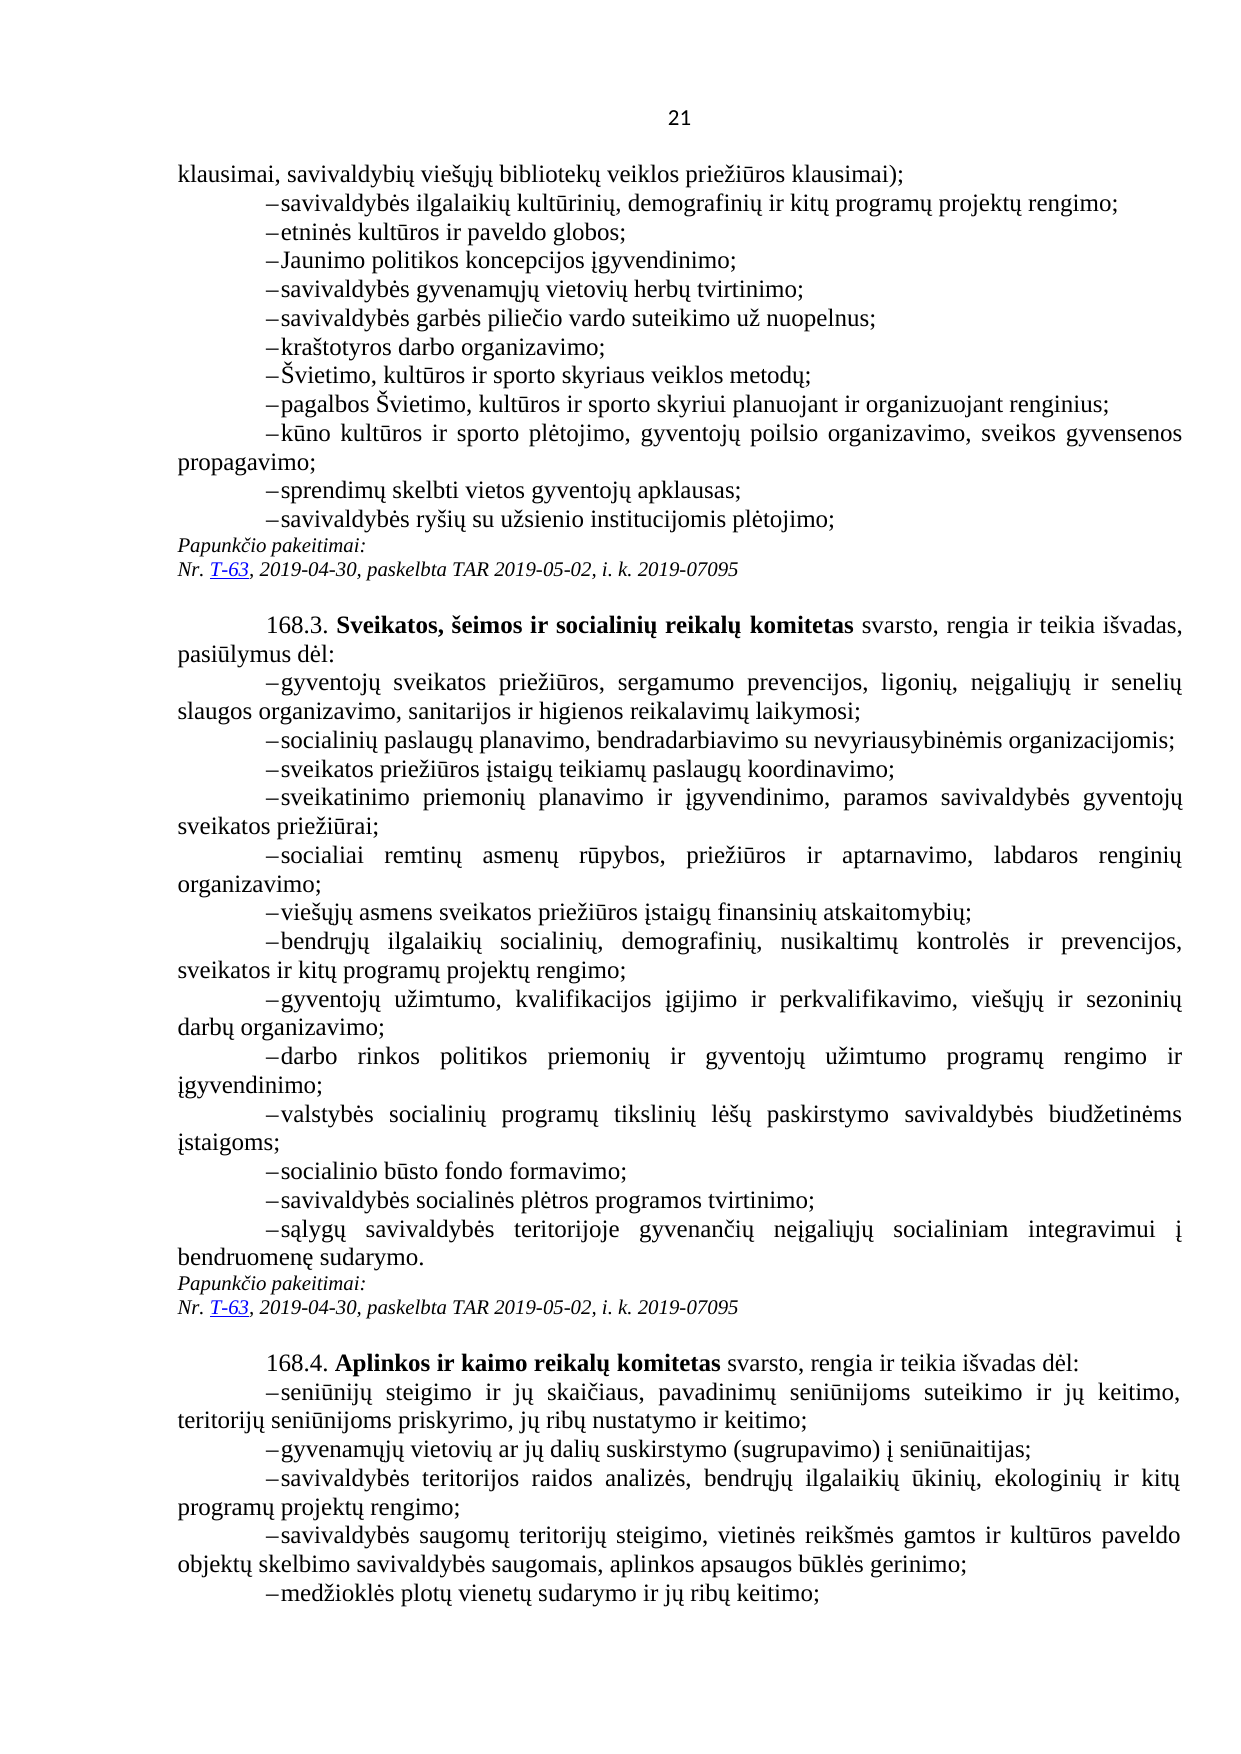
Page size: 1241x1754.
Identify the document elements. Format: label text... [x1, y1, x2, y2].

text Nr. T-63, 2019-04-30, paskelbta TAR 2019-05-02, i. k. 2019-07095 [177, 557, 1181, 581]
text – gyventojų užimtumo, kvalifikacijos įgijimo ir perkvalifikavimo, viešųjų ir sezoninių darbų organizavimo; [177, 984, 1183, 1041]
text – seniūnijų steigimo ir jų skaičiaus, pavadinimų seniūnijoms suteikimo ir jų keitimo, teritorijų seniūnijoms priskyrimo, jų ribų nustatymo ir keitimo; [177, 1377, 1181, 1434]
text – socialinių paslaugų planavimo, bendradarbiavimo su nevyriausybinėmis organizacijomis; [177, 725, 1183, 754]
text – savivaldybės teritorijos raidos analizės, bendrųjų ilgalaikių ūkinių, ekologinių ir kitų programų projektų rengimo; [177, 1463, 1181, 1521]
text – sąlygų savivaldybės teritorijoje gyvenančių neįgaliųjų socialiniam integravimui į bendruomenę sudarymo. [177, 1214, 1183, 1271]
text – kraštotyros darbo organizavimo; [177, 332, 1183, 361]
text – gyventojų sveikatos priežiūros, sergamumo prevencijos, ligonių, neįgaliųjų ir senelių slaugos organizavimo, sanitarijos ir higienos reikalavimų laikymosi; [177, 667, 1183, 725]
text – sprendimų skelbti vietos gyventojų apklausas; [177, 476, 1183, 504]
text – savivaldybės ryšių su užsienio institucijomis plėtojimo; [177, 504, 1183, 533]
text – socialiai remtinų asmenų rūpybos, priežiūros ir aptarnavimo, labdaros renginių organizavimo; [177, 840, 1183, 897]
text – sveikatos priežiūros įstaigų teikiamų paslaugų koordinavimo; [177, 754, 1183, 782]
text – savivaldybės socialinės plėtros programos tvirtinimo; [177, 1185, 1183, 1214]
text – gyvenamųjų vietovių ar jų dalių suskirstymo (sugrupavimo) į seniūnaitijas; [177, 1434, 1181, 1463]
text – Švietimo, kultūros ir sporto skyriaus veiklos metodų; [177, 361, 1183, 389]
text – valstybės socialinių programų tikslinių lėšų paskirstymo savivaldybės biudžetinėms įstaigoms; [177, 1099, 1183, 1156]
text – Jaunimo politikos koncepcijos įgyvendinimo; [177, 246, 1183, 274]
text Nr. T-63, 2019-04-30, paskelbta TAR 2019-05-02, i. k. 2019-07095 [177, 1295, 1181, 1319]
text – medžioklės plotų vienetų sudarymo ir jų ribų keitimo; [177, 1578, 1181, 1607]
text klausimai, savivaldybių viešųjų bibliotekų veiklos priežiūros klausimai); [177, 159, 1183, 188]
text – socialinio būsto fondo formavimo; [177, 1156, 1183, 1185]
text – pagalbos Švietimo, kultūros ir sporto skyriui planuojant ir organizuojant renginius; [177, 389, 1183, 418]
text – etninės kultūros ir paveldo globos; [177, 217, 1183, 246]
text – kūno kultūros ir sporto plėtojimo, gyventojų poilsio organizavimo, sveikos gyvensenos propagavimo; [177, 418, 1183, 476]
text – sveikatinimo priemonių planavimo ir įgyvendinimo, paramos savivaldybės gyventojų sveikatos priežiūrai; [177, 782, 1183, 840]
text – savivaldybės garbės piliečio vardo suteikimo už nuopelnus; [177, 303, 1183, 332]
text 168.4. Aplinkos ir kaimo reikalų komitetas svarsto, rengia ir teikia išvadas dėl: [177, 1348, 1181, 1377]
text – savivaldybės saugomų teritorijų steigimo, vietinės reikšmės gamtos ir kultūros paveldo objektų skelbimo savivaldybės saugomais, aplinkos apsaugos būklės gerinimo; [177, 1521, 1181, 1578]
text – savivaldybės ilgalaikių kultūrinių, demografinių ir kitų programų projektų rengimo; [177, 188, 1183, 217]
text 168.3. Sveikatos, šeimos ir socialinių reikalų komitetas svarsto, rengia ir teikia išvadas, pasiūlymus dėl: [177, 610, 1183, 667]
text – viešųjų asmens sveikatos priežiūros įstaigų finansinių atskaitomybių; [177, 897, 1183, 926]
text – darbo rinkos politikos priemonių ir gyventojų užimtumo programų rengimo ir įgyvendinimo; [177, 1041, 1183, 1099]
text – savivaldybės gyvenamųjų vietovių herbų tvirtinimo; [177, 274, 1183, 303]
text – bendrųjų ilgalaikių socialinių, demografinių, nusikaltimų kontrolės ir prevencijos, sveikatos ir kitų programų projektų rengimo; [177, 926, 1183, 984]
text Papunkčio pakeitimai: [177, 533, 1181, 557]
text Papunkčio pakeitimai: [177, 1271, 1181, 1295]
